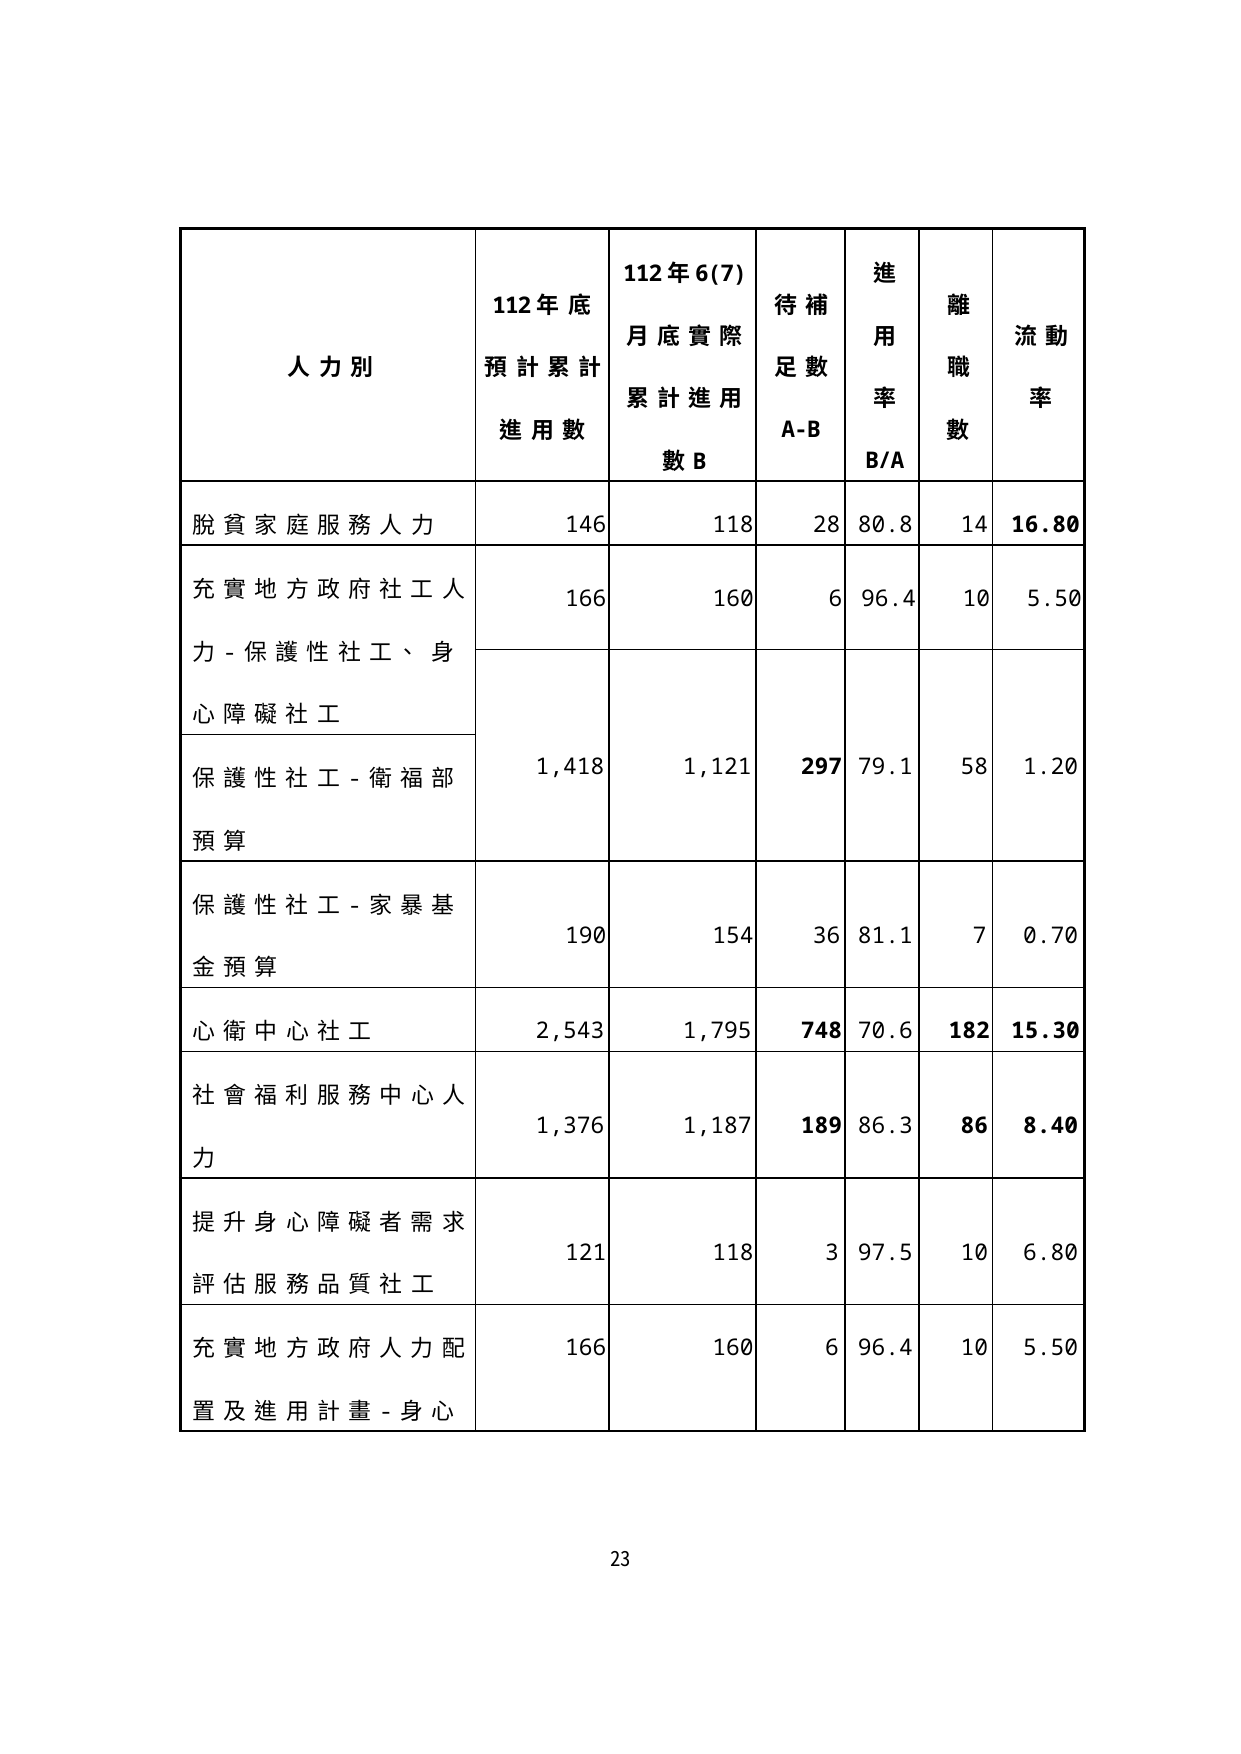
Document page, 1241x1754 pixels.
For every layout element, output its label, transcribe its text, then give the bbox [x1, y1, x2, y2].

table_header 人力別 [182, 230, 475, 480]
table_cell 6 [757, 1305, 844, 1430]
table_cell 79.1 [846, 650, 918, 860]
table_cell 10 [920, 1305, 992, 1430]
table_cell 14 [920, 482, 992, 544]
table_cell 提升身心障礙者需求評估服務品質社工 [182, 1179, 475, 1304]
table_cell 28 [757, 482, 844, 544]
table_cell 充實地方政府社工人力-保護性社工、身心障礙社工 [182, 546, 475, 733]
table_cell 154 [610, 862, 755, 987]
table_header 進用率B/A [846, 230, 918, 480]
table_cell 146 [476, 482, 608, 544]
table_cell 保護性社工-衛福部預算 [182, 735, 475, 860]
table_cell 3 [757, 1179, 844, 1304]
table_cell 748 [757, 988, 844, 1051]
table_cell 脫貧家庭服務人力 [182, 482, 475, 544]
table_cell 5.50 [993, 1305, 1083, 1430]
table_cell 58 [920, 650, 992, 860]
table_cell 1,795 [610, 988, 755, 1051]
table_header 離職數 [920, 230, 992, 480]
table_cell 36 [757, 862, 844, 987]
table_cell 10 [920, 1179, 992, 1304]
table_cell 81.1 [846, 862, 918, 987]
table_cell 16.80 [993, 482, 1083, 544]
table_header 流動率 [993, 230, 1083, 480]
table_cell 6.80 [993, 1179, 1083, 1304]
table_cell 166 [476, 546, 608, 648]
table_cell 1,376 [476, 1052, 608, 1177]
table_cell 189 [757, 1052, 844, 1177]
table_cell 118 [610, 1179, 755, 1304]
table_cell 97.5 [846, 1179, 918, 1304]
table_cell 118 [610, 482, 755, 544]
table_cell 86.3 [846, 1052, 918, 1177]
table_header 112年底預計累計進用數 [476, 230, 608, 480]
table_cell 保護性社工-家暴基金預算 [182, 862, 475, 987]
table_cell 15.30 [993, 988, 1083, 1051]
table_cell 121 [476, 1179, 608, 1304]
table_cell 5.50 [993, 546, 1083, 648]
table_cell 7 [920, 862, 992, 987]
table_cell 1,418 [476, 650, 608, 860]
table_cell 86 [920, 1052, 992, 1177]
table_cell 160 [610, 1305, 755, 1430]
table_cell 80.8 [846, 482, 918, 544]
table_cell 96.4 [846, 1305, 918, 1430]
table_cell 6 [757, 546, 844, 648]
table_cell 2,543 [476, 988, 608, 1051]
table_cell 10 [920, 546, 992, 648]
table_cell 160 [610, 546, 755, 648]
table_cell 1.20 [993, 650, 1083, 860]
table_cell 182 [920, 988, 992, 1051]
table_cell 190 [476, 862, 608, 987]
table_header 待補足數A-B [757, 230, 844, 480]
table_cell 1,121 [610, 650, 755, 860]
table_cell 8.40 [993, 1052, 1083, 1177]
table_cell 166 [476, 1305, 608, 1430]
table_cell 1,187 [610, 1052, 755, 1177]
table_cell 70.6 [846, 988, 918, 1051]
table_cell 心衛中心社工 [182, 988, 475, 1051]
table_cell 0.70 [993, 862, 1083, 987]
table_header 112年6(7)月底實際累計進用數B [610, 230, 755, 480]
table_cell 297 [757, 650, 844, 860]
table_cell 96.4 [846, 546, 918, 648]
table_cell 充實地方政府人力配置及進用計畫-身心 [182, 1305, 475, 1430]
table_cell 社會福利服務中心人力 [182, 1052, 475, 1177]
